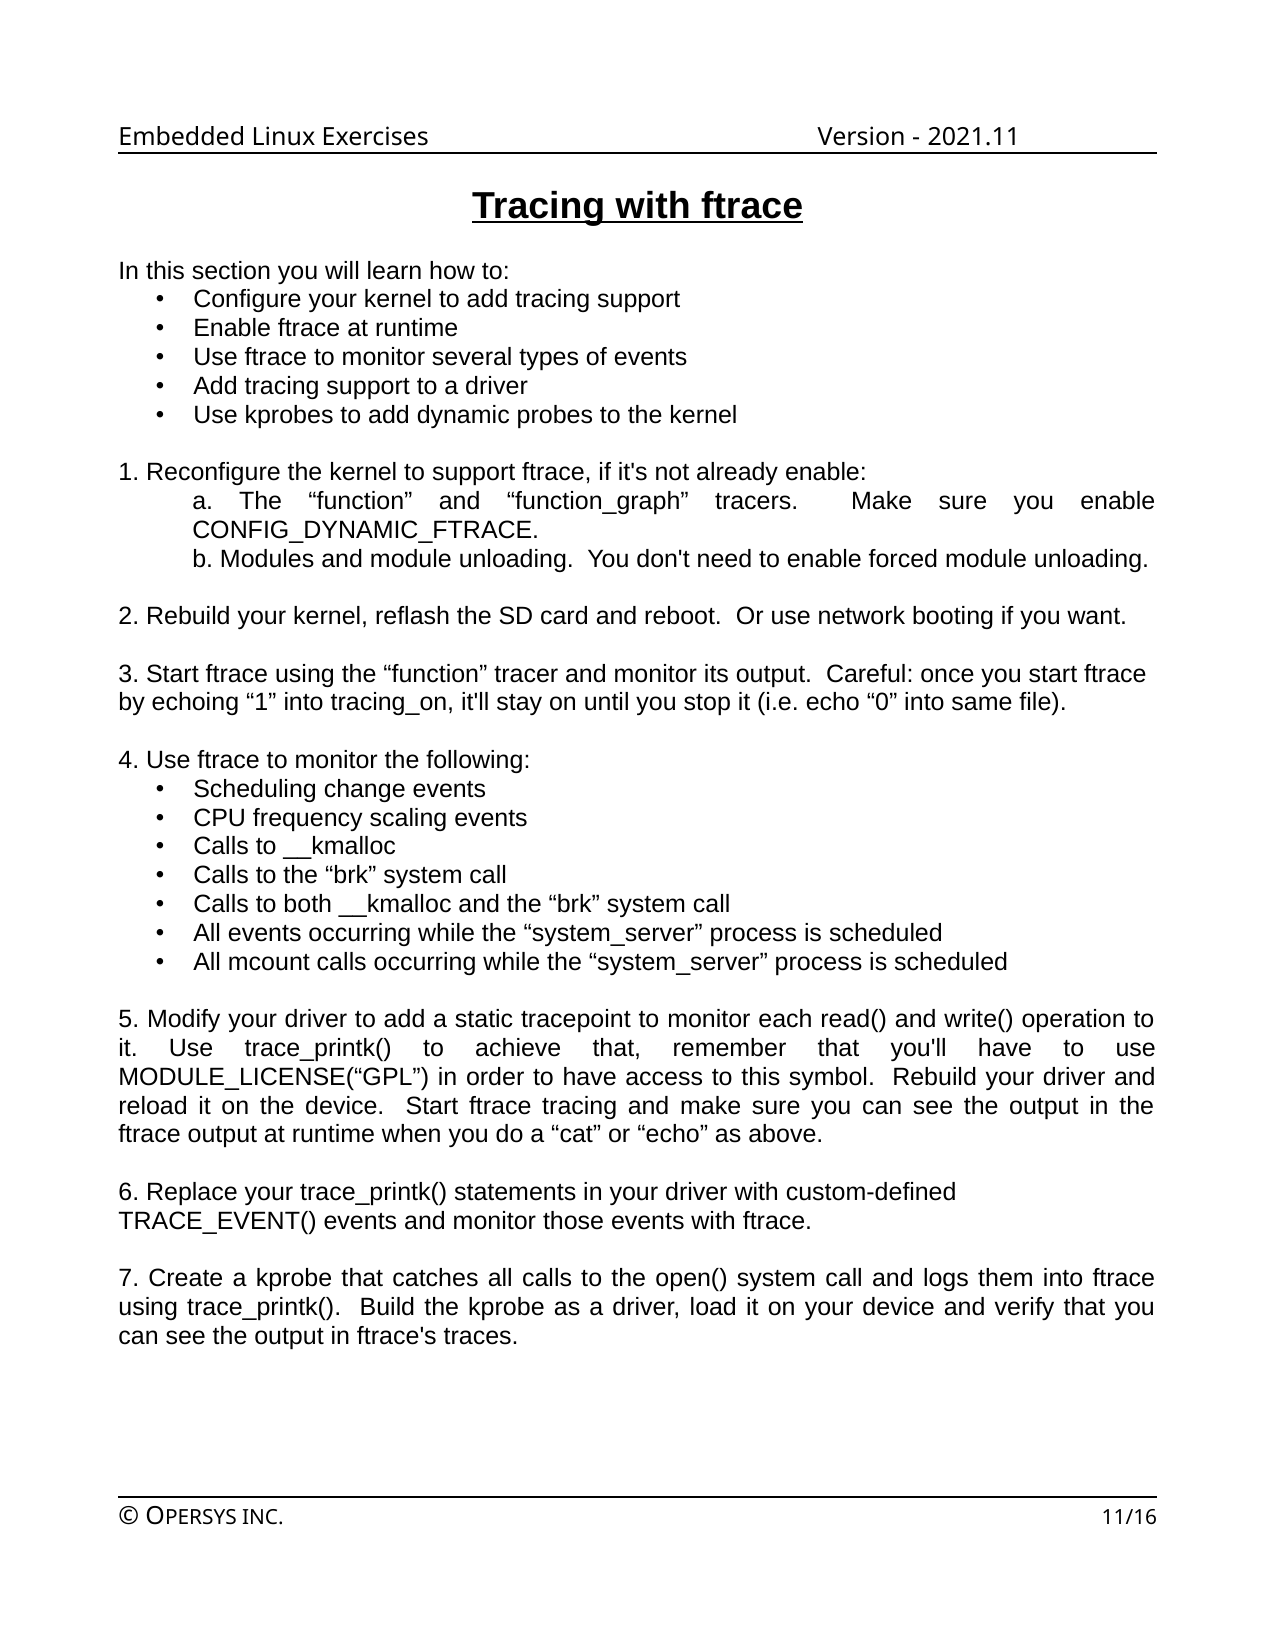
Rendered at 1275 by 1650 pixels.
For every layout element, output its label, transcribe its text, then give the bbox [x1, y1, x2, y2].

text Tracing with ftrace [118, 184, 1157, 227]
text 3. Start ftrace using the “function” tracer and monitor its output. Careful: once you start ftrace by echoing “1” into tracing_on, it'll stay on until you stop it (i.e. echo “0” into same file). [118, 659, 1157, 716]
list Scheduling change events [156, 774, 1157, 802]
text a. The “function” and “function_graph” tracers. Make sure you enable CONFIG_DYNAMIC_FTRACE. [192, 486, 1157, 544]
list Calls to the “brk” system call [156, 860, 1157, 889]
list Add tracing support to a driver [156, 371, 1157, 400]
text 7. Create a kprobe that catches all calls to the open() system call and logs them into ftrace using trace_printk(). Build the kprobe as a driver, load it on your device and verify that you can see the output in ftrace's traces. [118, 1263, 1157, 1349]
list Calls to both __kmalloc and the “brk” system call [156, 889, 1157, 918]
list All events occurring while the “system_server” process is scheduled [156, 918, 1157, 947]
text b. Modules and module unloading. You don't need to enable forced module unloading. [192, 544, 1157, 572]
text 4. Use ftrace to monitor the following: [118, 745, 1157, 774]
list Calls to __kmalloc [156, 831, 1157, 860]
text 5. Modify your driver to add a static tracepoint to monitor each read() and write() operation to it. Use trace_printk() to achieve that, remember that you'll have to use MODULE_LICENSE(“GPL”) in order to have access to this symbol. Rebuild your driver and reload it on the device. Start ftrace tracing and make sure you can see the output in the ftrace output at runtime when you do a “cat” or “echo” as above. [118, 1004, 1157, 1148]
list All mcount calls occurring while the “system_server” process is scheduled [156, 947, 1157, 976]
list Enable ftrace at runtime [156, 313, 1157, 342]
list Configure your kernel to add tracing support [156, 284, 1157, 313]
text In this section you will learn how to: [118, 256, 1157, 284]
list Use kprobes to add dynamic probes to the kernel [156, 400, 1157, 429]
list CPU frequency scaling events [156, 802, 1157, 831]
list Use ftrace to monitor several types of events [156, 342, 1157, 371]
text 1. Reconfigure the kernel to support ftrace, if it's not already enable: [118, 457, 1157, 486]
text 6. Replace your trace_printk() statements in your driver with custom-defined TRACE_EVENT() events and monitor those events with ftrace. [118, 1177, 1157, 1234]
text 2. Rebuild your kernel, reflash the SD card and reboot. Or use network booting if you want. [118, 601, 1157, 630]
